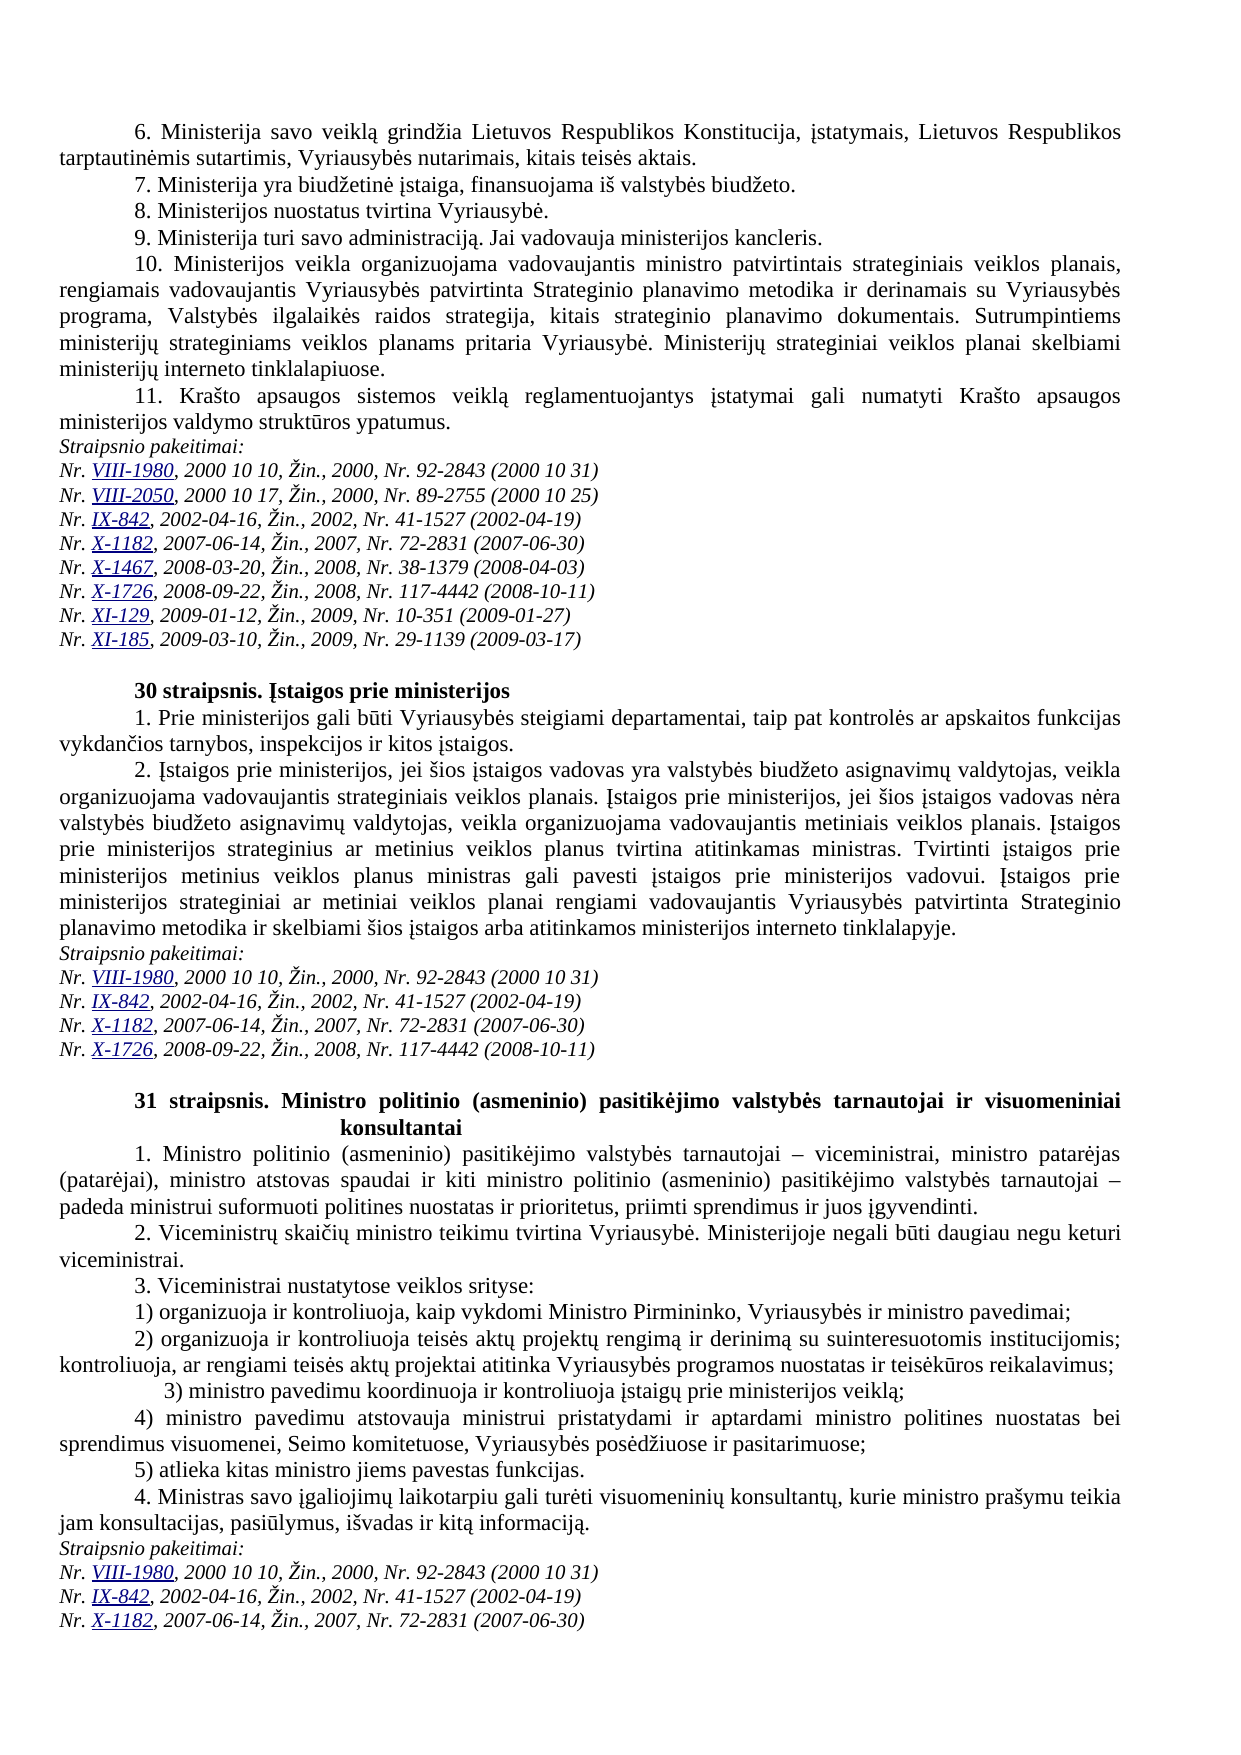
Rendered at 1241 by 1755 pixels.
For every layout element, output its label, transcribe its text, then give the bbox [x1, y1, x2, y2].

text 4) ministro pavedimu atstovauja ministrui pristatydami ir aptardami ministro politines nuostatas bei sprendimus visuomenei, Seimo komitetuose, Vyriausybės posėdžiuose ir pasitarimuose; [59, 1404, 1122, 1456]
text Nr. X-1182, 2007-06-14, Žin., 2007, Nr. 72-2831 (2007-06-30) [59, 1013, 1122, 1037]
text Nr. IX-842, 2002-04-16, Žin., 2002, Nr. 41-1527 (2002-04-19) [59, 989, 1122, 1013]
text Nr. X-1182, 2007-06-14, Žin., 2007, Nr. 72-2831 (2007-06-30) [59, 1608, 1122, 1632]
text 7. Ministerija yra biudžetinė įstaiga, finansuojama iš valstybės biudžeto. [59, 171, 1122, 197]
text 3. Viceministrai nustatytose veiklos srityse: [59, 1272, 1122, 1298]
text Nr. VIII-1980, 2000 10 10, Žin., 2000, Nr. 92-2843 (2000 10 31) [59, 1559, 1122, 1584]
text 10. Ministerijos veikla organizuojama vadovaujantis ministro patvirtintais strateginiais veiklos planais, rengiamais vadovaujantis Vyriausybės patvirtinta Strateginio planavimo metodika ir derinamais su Vyriausybės programa, Valstybės ilgalaikės raidos strategija, kitais strateginio planavimo dokumentais. Sutrumpintiems ministerijų strateginiams veiklos planams pritaria Vyriausybė. Ministerijų strateginiai veiklos planai skelbiami ministerijų interneto tinklalapiuose. [59, 250, 1122, 382]
text 1) organizuoja ir kontroliuoja, kaip vykdomi Ministro Pirmininko, Vyriausybės ir ministro pavedimai; [59, 1298, 1122, 1325]
text Nr. VIII-1980, 2000 10 10, Žin., 2000, Nr. 92-2843 (2000 10 31) [59, 458, 1122, 482]
text Straipsnio pakeitimai: [59, 434, 1122, 458]
text Nr. IX-842, 2002-04-16, Žin., 2002, Nr. 41-1527 (2002-04-19) [59, 1584, 1122, 1608]
text Straipsnio pakeitimai: [59, 1536, 1122, 1559]
text 11. Krašto apsaugos sistemos veiklą reglamentuojantys įstatymai gali numatyti Krašto apsaugos ministerijos valdymo struktūros ypatumus. [59, 382, 1122, 434]
text 3) ministro pavedimu koordinuoja ir kontroliuoja įstaigų prie ministerijos veiklą; [59, 1377, 1122, 1404]
text 4. Ministras savo įgaliojimų laikotarpiu gali turėti visuomeninių konsultantų, kurie ministro prašymu teikia jam konsultacijas, pasiūlymus, išvadas ir kitą informaciją. [59, 1483, 1122, 1536]
text 1. Prie ministerijos gali būti Vyriausybės steigiami departamentai, taip pat kontrolės ar apskaitos funkcijas vykdančios tarnybos, inspekcijos ir kitos įstaigos. [59, 704, 1122, 756]
text Nr. X-1726, 2008-09-22, Žin., 2008, Nr. 117-4442 (2008-10-11) [59, 1037, 1122, 1061]
text Straipsnio pakeitimai: [59, 941, 1122, 965]
text 8. Ministerijos nuostatus tvirtina Vyriausybė. [59, 197, 1122, 223]
text 2. Įstaigos prie ministerijos, jei šios įstaigos vadovas yra valstybės biudžeto asignavimų valdytojas, veikla organizuojama vadovaujantis strateginiais veiklos planais. Įstaigos prie ministerijos, jei šios įstaigos vadovas nėra valstybės biudžeto asignavimų valdytojas, veikla organizuojama vadovaujantis metiniais veiklos planais. Įstaigos prie ministerijos strateginius ar metinius veiklos planus tvirtina atitinkamas ministras. Tvirtinti įstaigos prie ministerijos metinius veiklos planus ministras gali pavesti įstaigos prie ministerijos vadovui. Įstaigos prie ministerijos strateginiai ar metiniai veiklos planai rengiami vadovaujantis Vyriausybės patvirtinta Strateginio planavimo metodika ir skelbiami šios įstaigos arba atitinkamos ministerijos interneto tinklalapyje. [59, 756, 1122, 941]
text 2. Viceministrų skaičių ministro teikimu tvirtina Vyriausybė. Ministerijoje negali būti daugiau negu keturi viceministrai. [59, 1219, 1122, 1272]
text 9. Ministerija turi savo administraciją. Jai vadovauja ministerijos kancleris. [59, 223, 1122, 250]
text Nr. XI-185, 2009-03-10, Žin., 2009, Nr. 29-1139 (2009-03-17) [59, 627, 1122, 651]
text Nr. X-1467, 2008-03-20, Žin., 2008, Nr. 38-1379 (2008-04-03) [59, 555, 1122, 579]
text Nr. VIII-1980, 2000 10 10, Žin., 2000, Nr. 92-2843 (2000 10 31) [59, 965, 1122, 989]
text 30 straipsnis. Įstaigos prie ministerijos [59, 677, 1122, 704]
text 1. Ministro politinio (asmeninio) pasitikėjimo valstybės tarnautojai – viceministrai, ministro patarėjas (patarėjai), ministro atstovas spaudai ir kiti ministro politinio (asmeninio) pasitikėjimo valstybės tarnautojai – padeda ministrui suformuoti politines nuostatas ir prioritetus, priimti sprendimus ir juos įgyvendinti. [59, 1140, 1122, 1219]
text 2) organizuoja ir kontroliuoja teisės aktų projektų rengimą ir derinimą su suinteresuotomis institucijomis; kontroliuoja, ar rengiami teisės aktų projektai atitinka Vyriausybės programos nuostatas ir teisėkūros reikalavimus; [59, 1325, 1122, 1377]
text 6. Ministerija savo veiklą grindžia Lietuvos Respublikos Konstitucija, įstatymais, Lietuvos Respublikos tarptautinėmis sutartimis, Vyriausybės nutarimais, kitais teisės aktais. [59, 118, 1122, 171]
text 5) atlieka kitas ministro jiems pavestas funkcijas. [59, 1456, 1122, 1483]
text 31 straipsnis. Ministro politinio (asmeninio) pasitikėjimo valstybės tarnautojai ir visuomeniniai konsultantai [134, 1087, 1122, 1140]
text Nr. X-1182, 2007-06-14, Žin., 2007, Nr. 72-2831 (2007-06-30) [59, 531, 1122, 555]
text Nr. VIII-2050, 2000 10 17, Žin., 2000, Nr. 89-2755 (2000 10 25) [59, 482, 1122, 507]
text Nr. XI-129, 2009-01-12, Žin., 2009, Nr. 10-351 (2009-01-27) [59, 603, 1122, 627]
text Nr. X-1726, 2008-09-22, Žin., 2008, Nr. 117-4442 (2008-10-11) [59, 579, 1122, 603]
text Nr. IX-842, 2002-04-16, Žin., 2002, Nr. 41-1527 (2002-04-19) [59, 507, 1122, 531]
